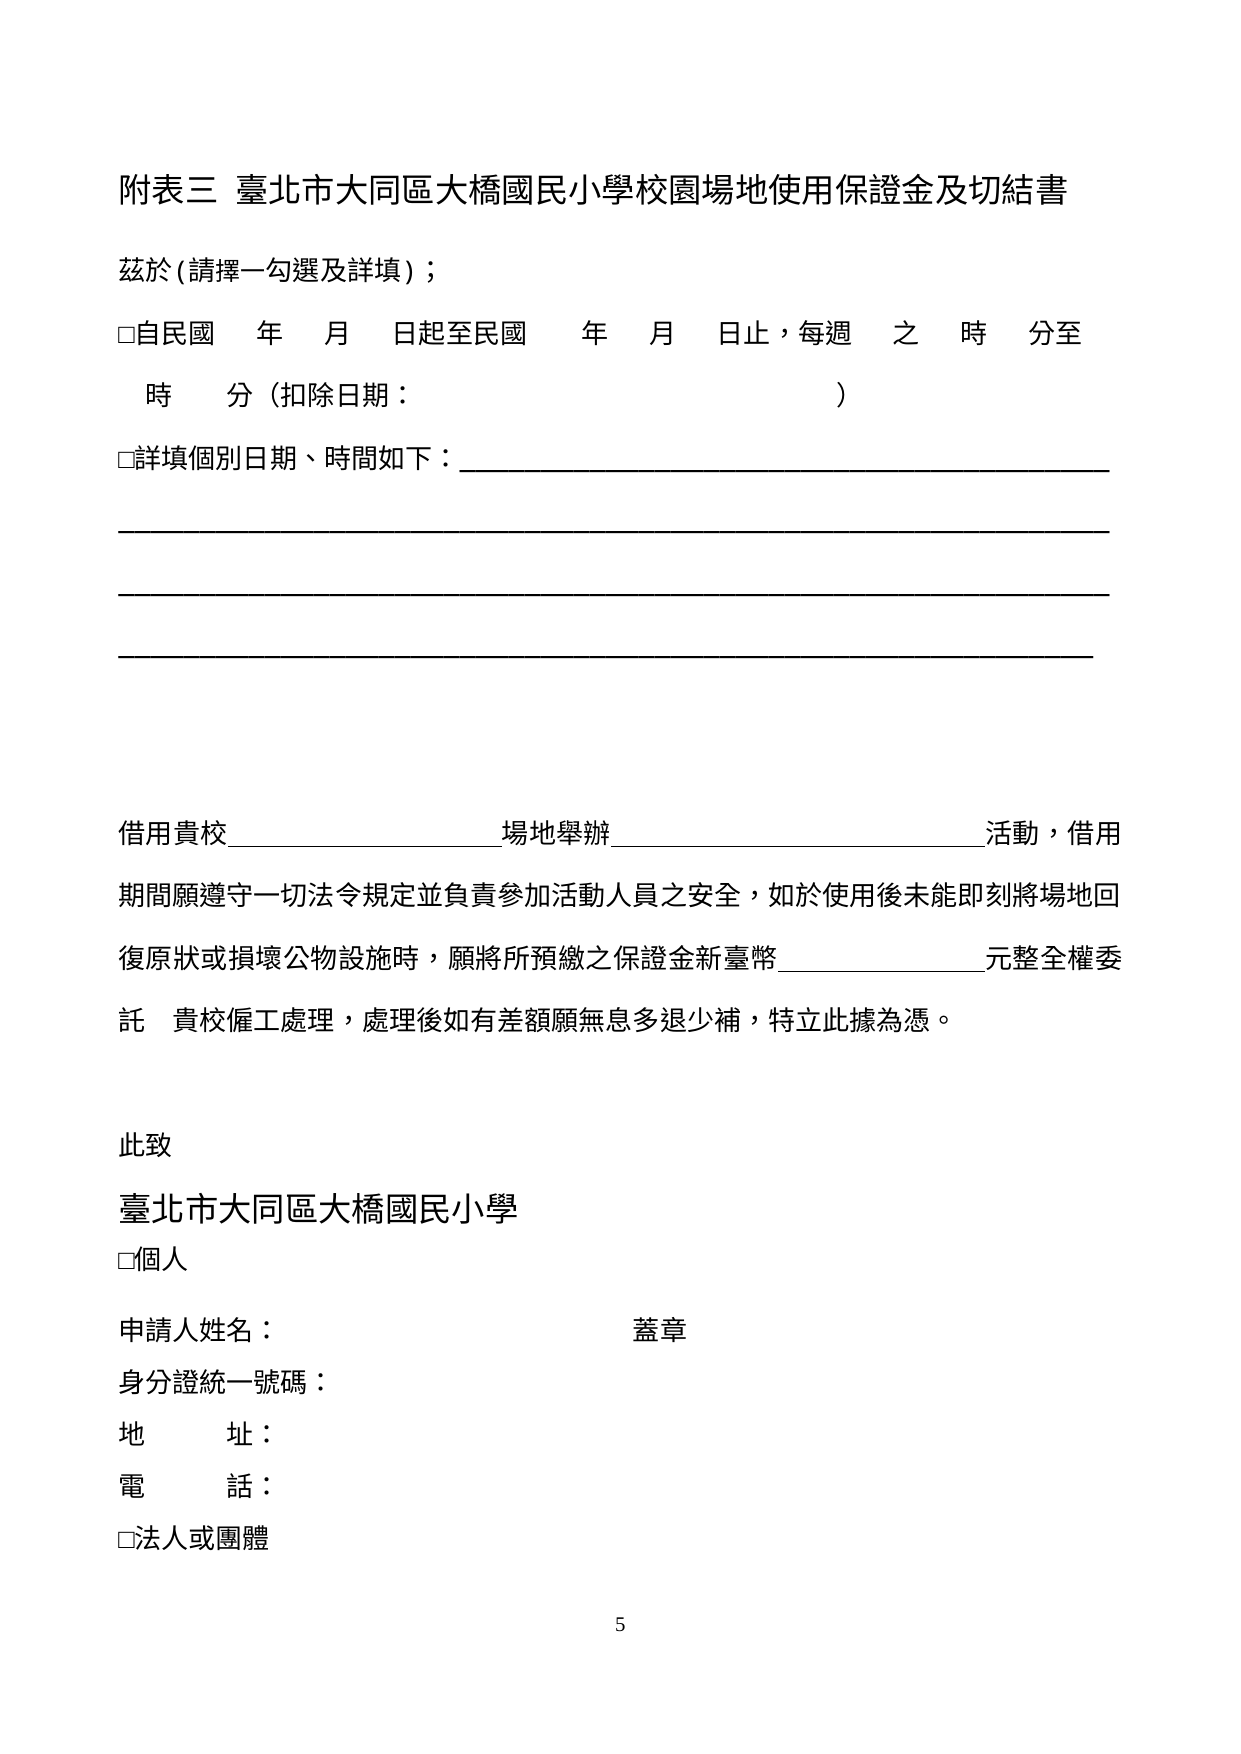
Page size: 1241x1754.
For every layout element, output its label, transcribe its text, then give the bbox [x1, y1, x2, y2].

text 身分證統一號碼： [118, 1350, 1122, 1402]
text □自民國 年 月 日起至民國 年 月 日止，每週 之 時 分至 時 分（扣除日期： ） [118, 290, 1122, 415]
text 茲於(請擇一勾選及詳填)； [118, 227, 1122, 290]
text 電 話： [118, 1454, 1122, 1507]
text □詳填個別日期、時間如下：______________________________________________________________________________________________________________________________________________________________________________________________________________________________ [118, 415, 1122, 665]
text 附表三 臺北市大同區大橋國民小學校園場地使用保證金及切結書 [118, 146, 1122, 209]
text □法人或團體 [118, 1507, 1122, 1559]
text 申請人姓名： 蓋章 [118, 1298, 1122, 1350]
text 此致 [118, 1102, 1122, 1165]
text 借用貴校 場地舉辦 活動，借用期間願遵守一切法令規定並負責參加活動人員之安全，如於使用後未能即刻將場地回復原狀或損壞公物設施時，願將所預繳之保證金新臺幣 元整全權委託 貴校僱工處理，處理後如有差額願無息多退少補，特立此據為憑。 [118, 790, 1122, 1040]
text 臺北市大同區大橋國民小學 [118, 1165, 1122, 1227]
text □個人 [118, 1227, 1122, 1279]
text 地 址： [118, 1402, 1122, 1454]
